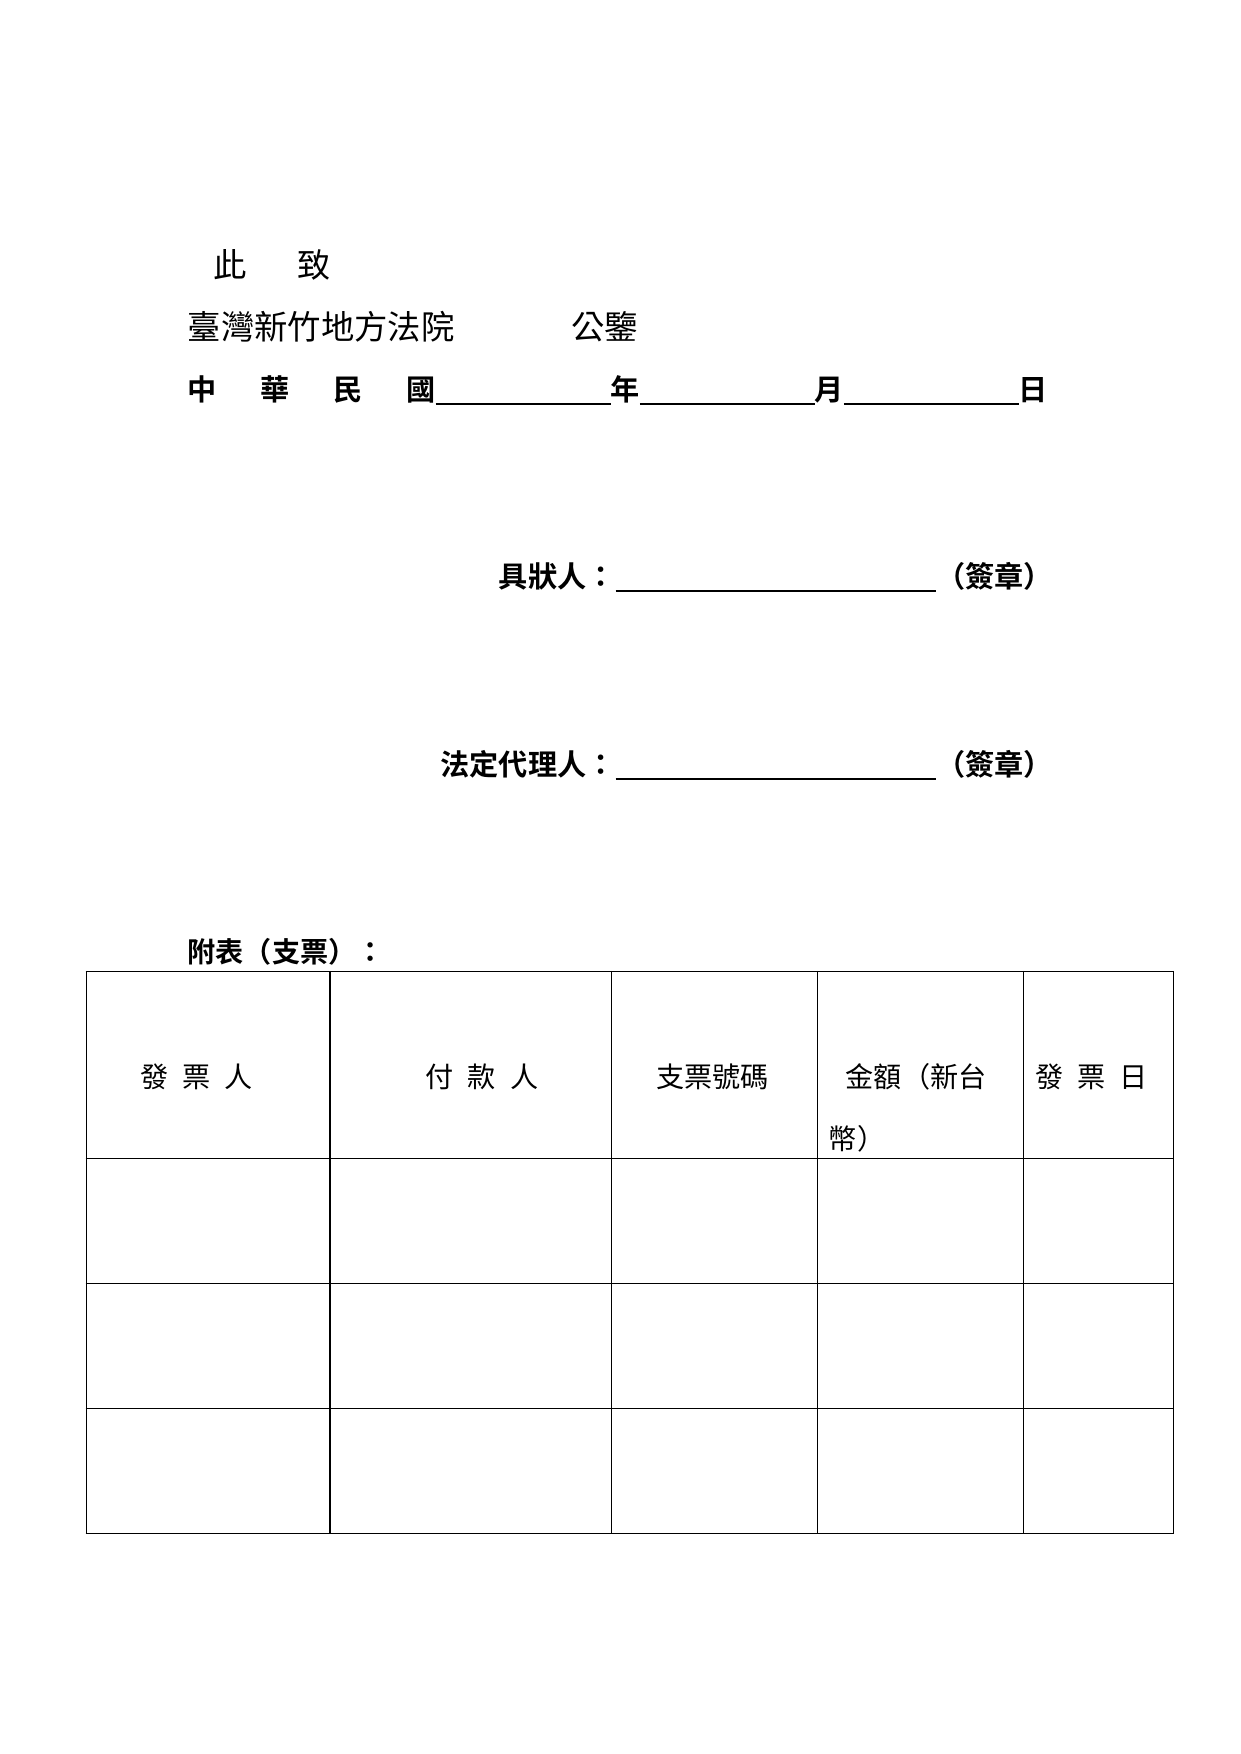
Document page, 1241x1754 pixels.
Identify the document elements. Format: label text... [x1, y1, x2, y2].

table_cell [1024, 1409, 1173, 1533]
table_cell [612, 1409, 817, 1533]
table_header 支票號碼 [612, 972, 817, 1158]
table_header 發 票 日 [1024, 972, 1173, 1158]
text 中 華 民 國 年 月 日 [187, 346, 1053, 408]
table_cell [612, 1284, 817, 1408]
table_cell [612, 1159, 817, 1283]
table_cell [818, 1409, 1023, 1533]
text 附表（支票）： [187, 908, 1053, 971]
table_cell [87, 1284, 329, 1408]
text 臺灣新竹地方法院 公鑒 [187, 283, 1053, 346]
table_cell [818, 1159, 1023, 1283]
text 此 致 [187, 221, 1053, 283]
table_cell [87, 1409, 329, 1533]
table_header 發 票 人 [87, 972, 329, 1158]
table_cell [1024, 1159, 1173, 1283]
table_header 金額（新台幣） [818, 972, 1023, 1158]
table_cell [331, 1284, 611, 1408]
table_cell [331, 1409, 611, 1533]
table_cell [818, 1284, 1023, 1408]
table_cell [1024, 1284, 1173, 1408]
table_cell [87, 1159, 329, 1283]
table_cell [331, 1159, 611, 1283]
text 法定代理人： （簽章） [187, 721, 1053, 783]
table_header 付 款 人 [331, 972, 611, 1158]
text 具狀人： （簽章） [187, 533, 1053, 596]
